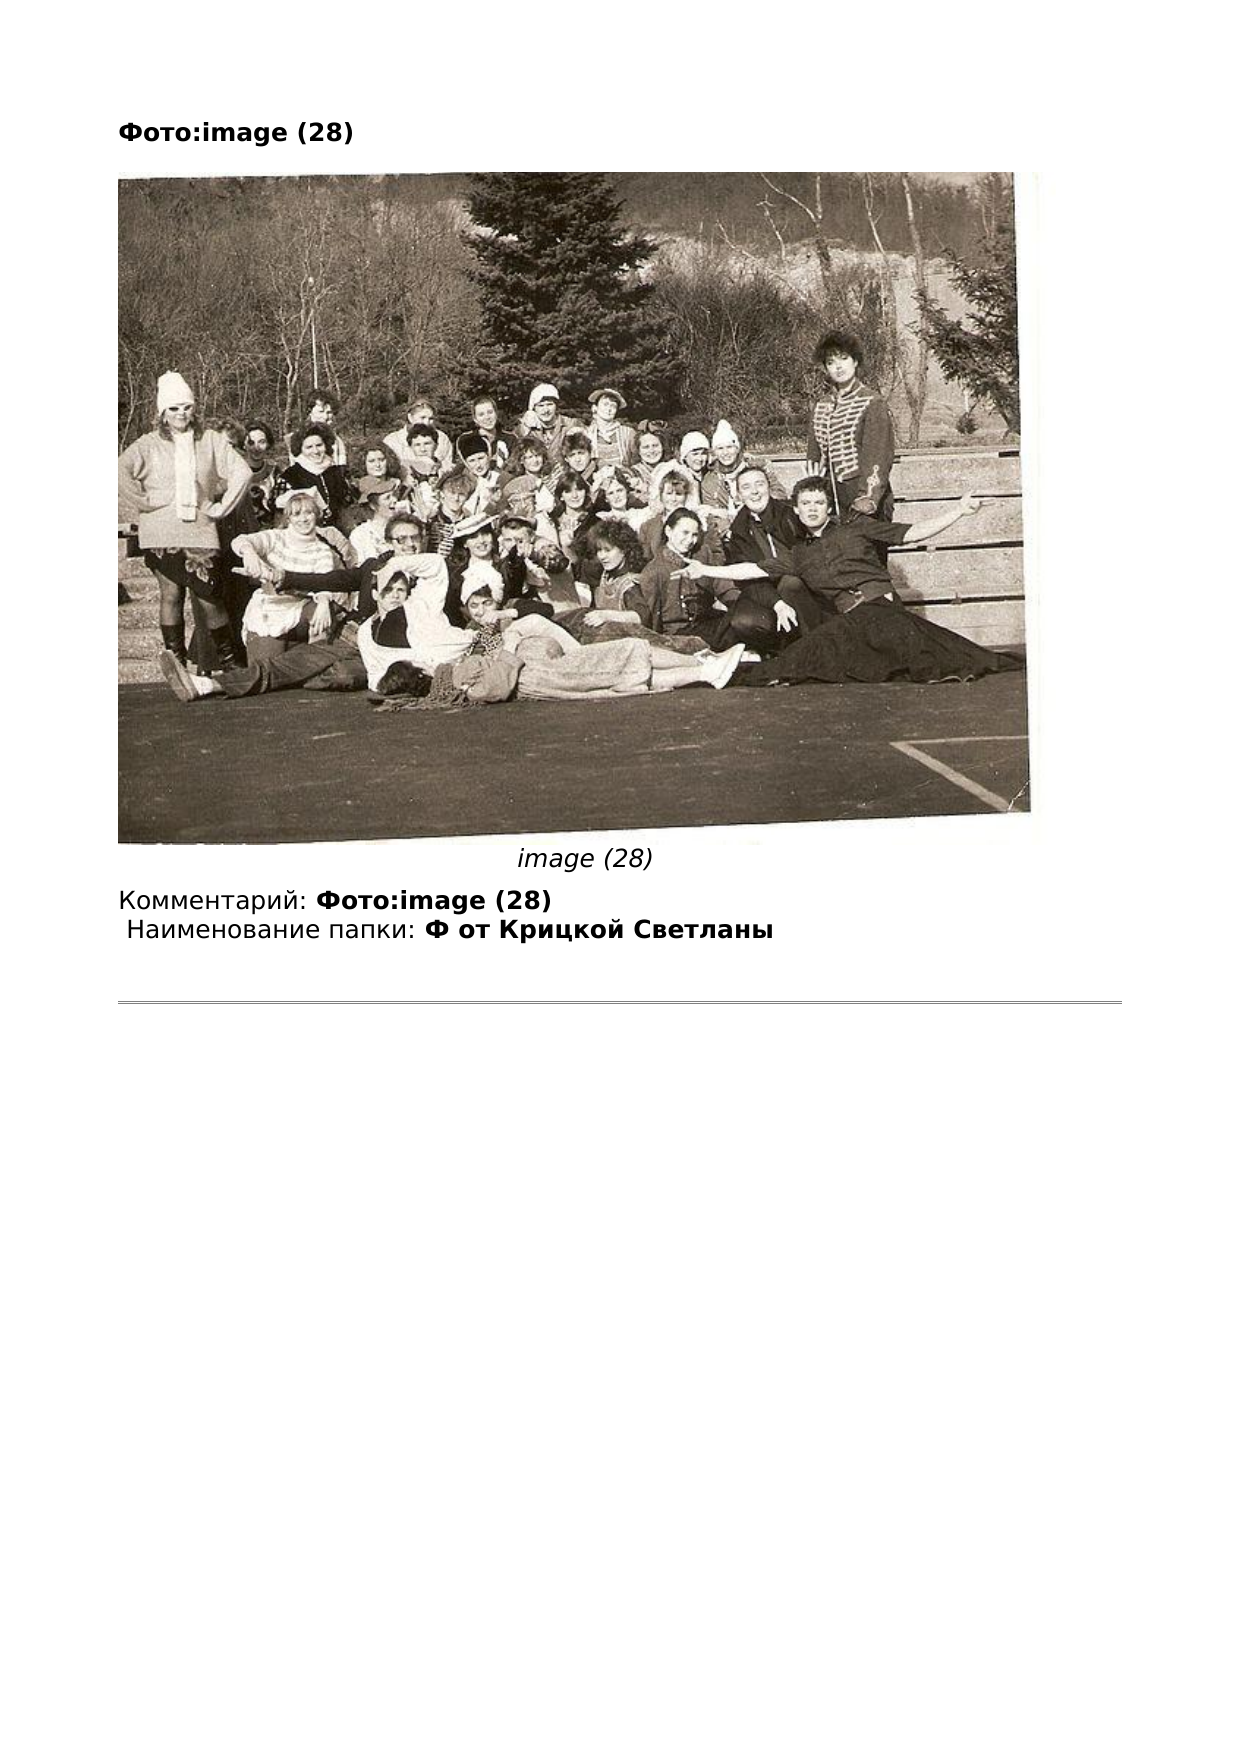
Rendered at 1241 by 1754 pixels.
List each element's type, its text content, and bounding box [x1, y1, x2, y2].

subtitle Фото:image (28) [118, 118, 1122, 147]
text image (28) [118, 845, 1056, 874]
text Комментарий: Фото:image (28) Наименование папки: Ф от Крицкой Светланы [118, 886, 1122, 974]
picture [118, 172, 1056, 845]
